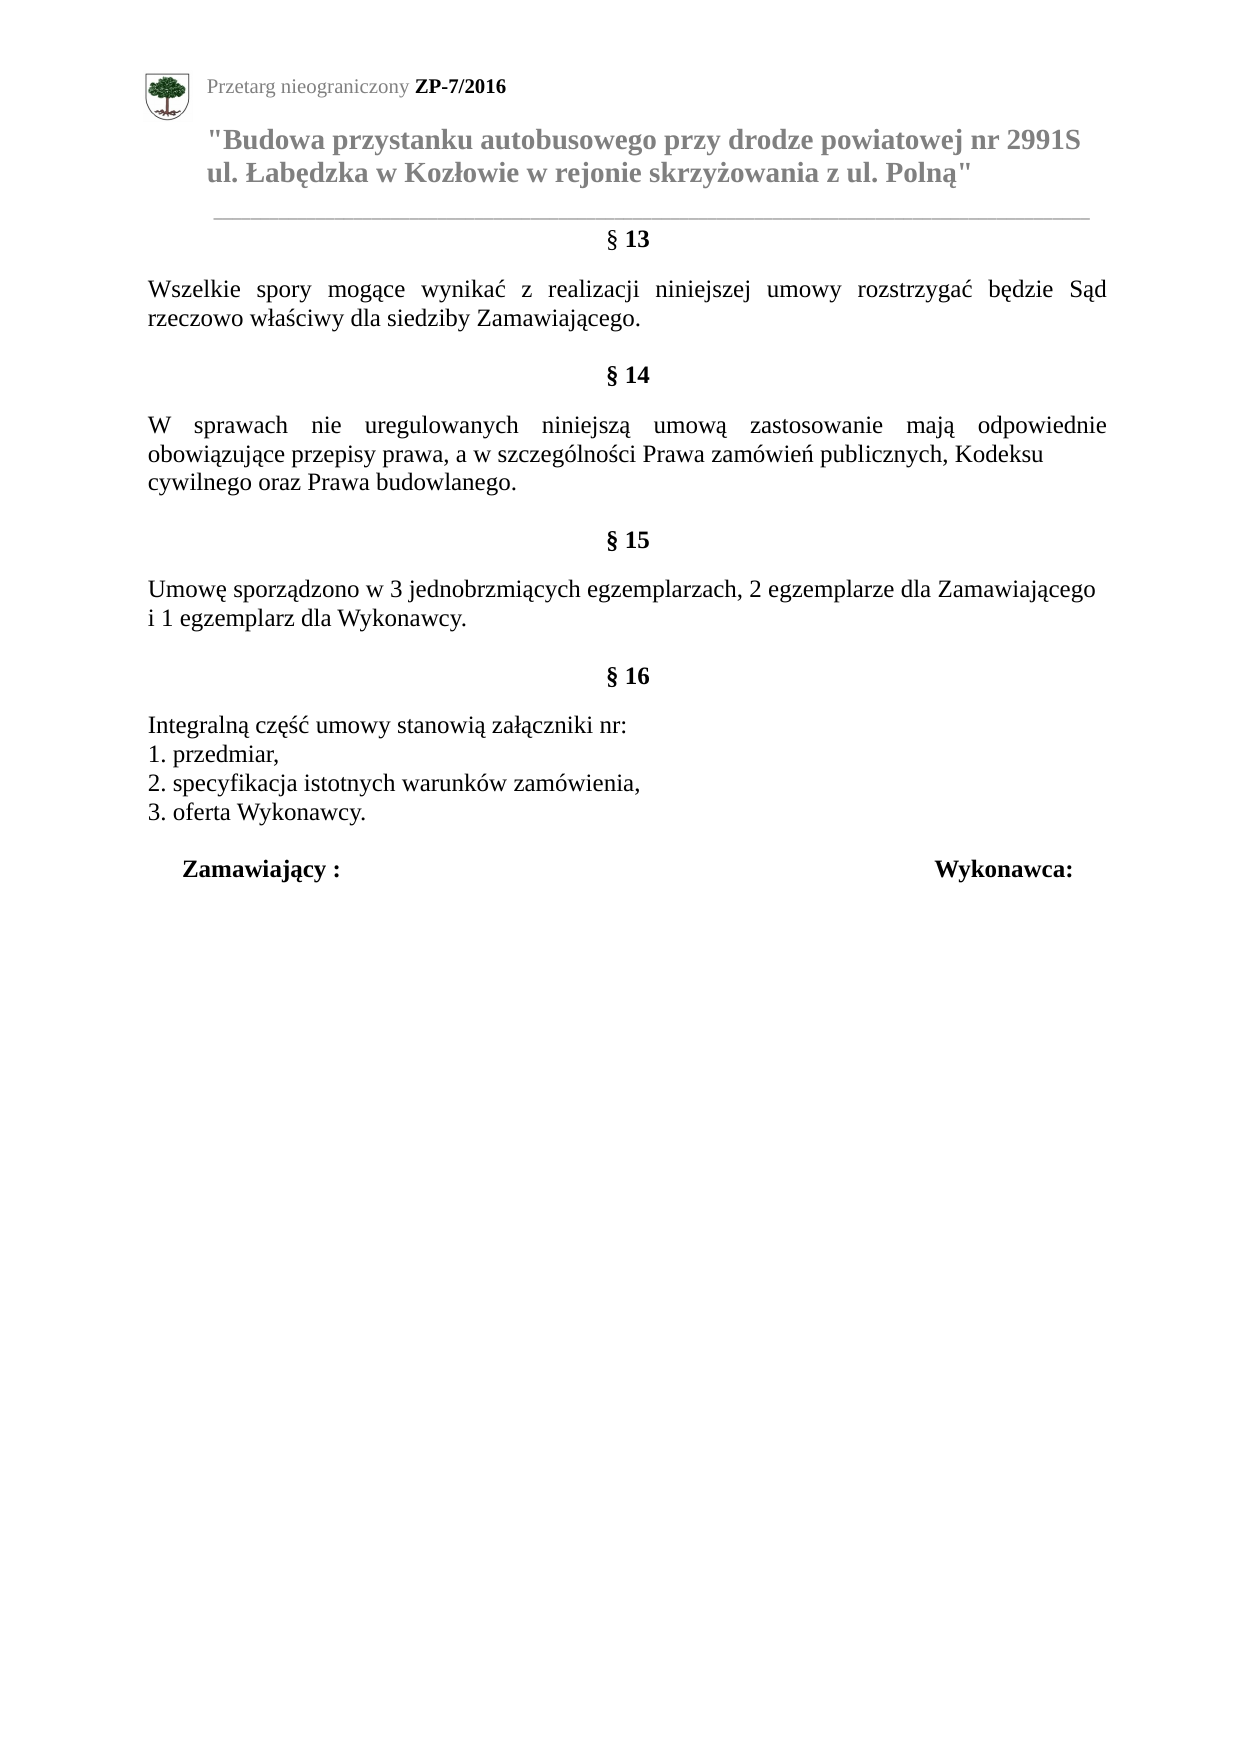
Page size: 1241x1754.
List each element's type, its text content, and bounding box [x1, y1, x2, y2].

text 3. oferta Wykonawcy. [148, 797, 1107, 825]
text Integralną część umowy stanowią załączniki nr: [148, 710, 1107, 739]
text Zamawiający : Wykonawca: [148, 854, 1107, 883]
text § 14 [148, 360, 1107, 389]
text 2. specyfikacja istotnych warunków zamówienia, [148, 768, 1107, 797]
text § 16 [148, 661, 1107, 689]
text W sprawach nie uregulowanych niniejszą umową zastosowanie mają odpowiednie obowiązujące przepisy prawa, a w szczególności Prawa zamówień publicznych, Kodeksu [148, 410, 1107, 467]
text Umowę sporządzono w 3 jednobrzmiących egzemplarzach, 2 egzemplarze dla Zamawiającego i 1 egzemplarz dla Wykonawcy. [148, 574, 1107, 632]
text Wszelkie spory mogące wynikać z realizacji niniejszej umowy rozstrzygać będzie Sąd rzeczowo właściwy dla siedziby Zamawiającego. [148, 274, 1107, 332]
text cywilnego oraz Prawa budowlanego. [148, 467, 1107, 496]
text § 13 [148, 224, 1107, 253]
text § 15 [148, 525, 1107, 554]
text 1. przedmiar, [148, 739, 1107, 768]
